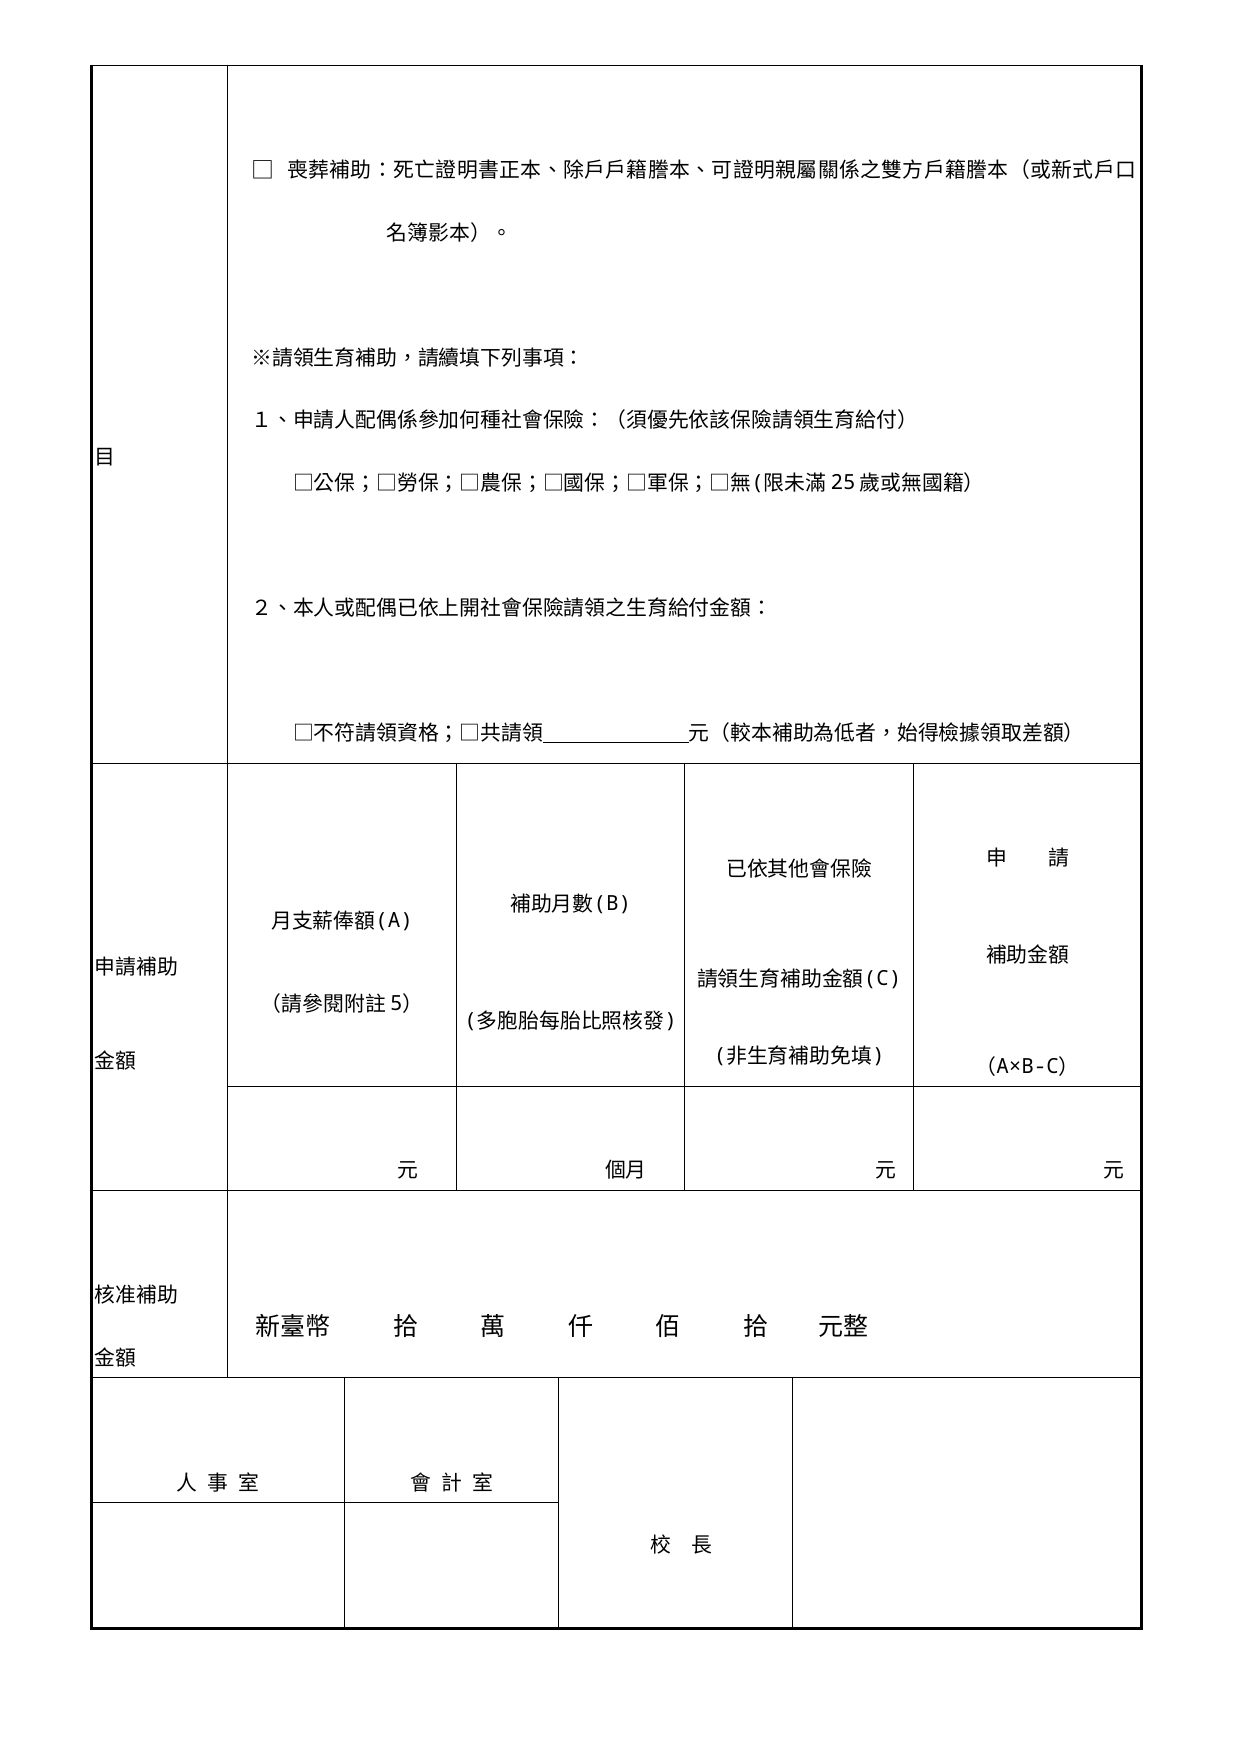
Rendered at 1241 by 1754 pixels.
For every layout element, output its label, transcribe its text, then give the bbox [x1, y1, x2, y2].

table_cell □ 喪葬補助：死亡證明書正本、除戶戶籍謄本、可證明親屬關係之雙方戶籍謄本（或新式戶口名簿影本）。 ※請領生育補助，請續填下列事項： １、申請人配偶係參加何種社會保險：（須優先依該保險請領生育給付） □公保；□勞保；□農保；□國保；□軍保；□無(限未滿25歲或無國籍） ２、本人或配偶已依上開社會保險請領之生育給付金額： □不符請領資格；□共請領 元（較本補助為低者，始得檢據領取差額） [228, 66, 1140, 763]
table_cell 會 計 室 [345, 1378, 558, 1502]
table_cell 人 事 室 [93, 1378, 344, 1502]
table_cell 補助月數(B) (多胞胎每胎比照核發) [457, 764, 684, 1086]
table_cell 已依其他會保險 請領生育補助金額(C) (非生育補助免填) [685, 764, 913, 1086]
table_cell 新臺幣 拾 萬 仟 佰 拾 元整 [228, 1191, 1140, 1377]
table_cell 核准補助 金額 [93, 1191, 227, 1377]
table_cell 目 [93, 66, 227, 763]
table_cell 申 請 補助金額 （A×B-C） [914, 764, 1140, 1086]
table_cell 元 [914, 1087, 1140, 1189]
table_cell 元 [685, 1087, 913, 1189]
table_cell 個月 [457, 1087, 684, 1189]
table_cell [793, 1378, 1140, 1627]
table_cell 月支薪俸額(A) （請參閱附註5） [228, 764, 456, 1086]
table_cell [345, 1503, 558, 1627]
table_cell 校 長 [559, 1378, 792, 1627]
table_cell [93, 1503, 344, 1627]
table_cell 申請補助 金額 [93, 764, 227, 1189]
table_cell 元 [228, 1087, 456, 1189]
